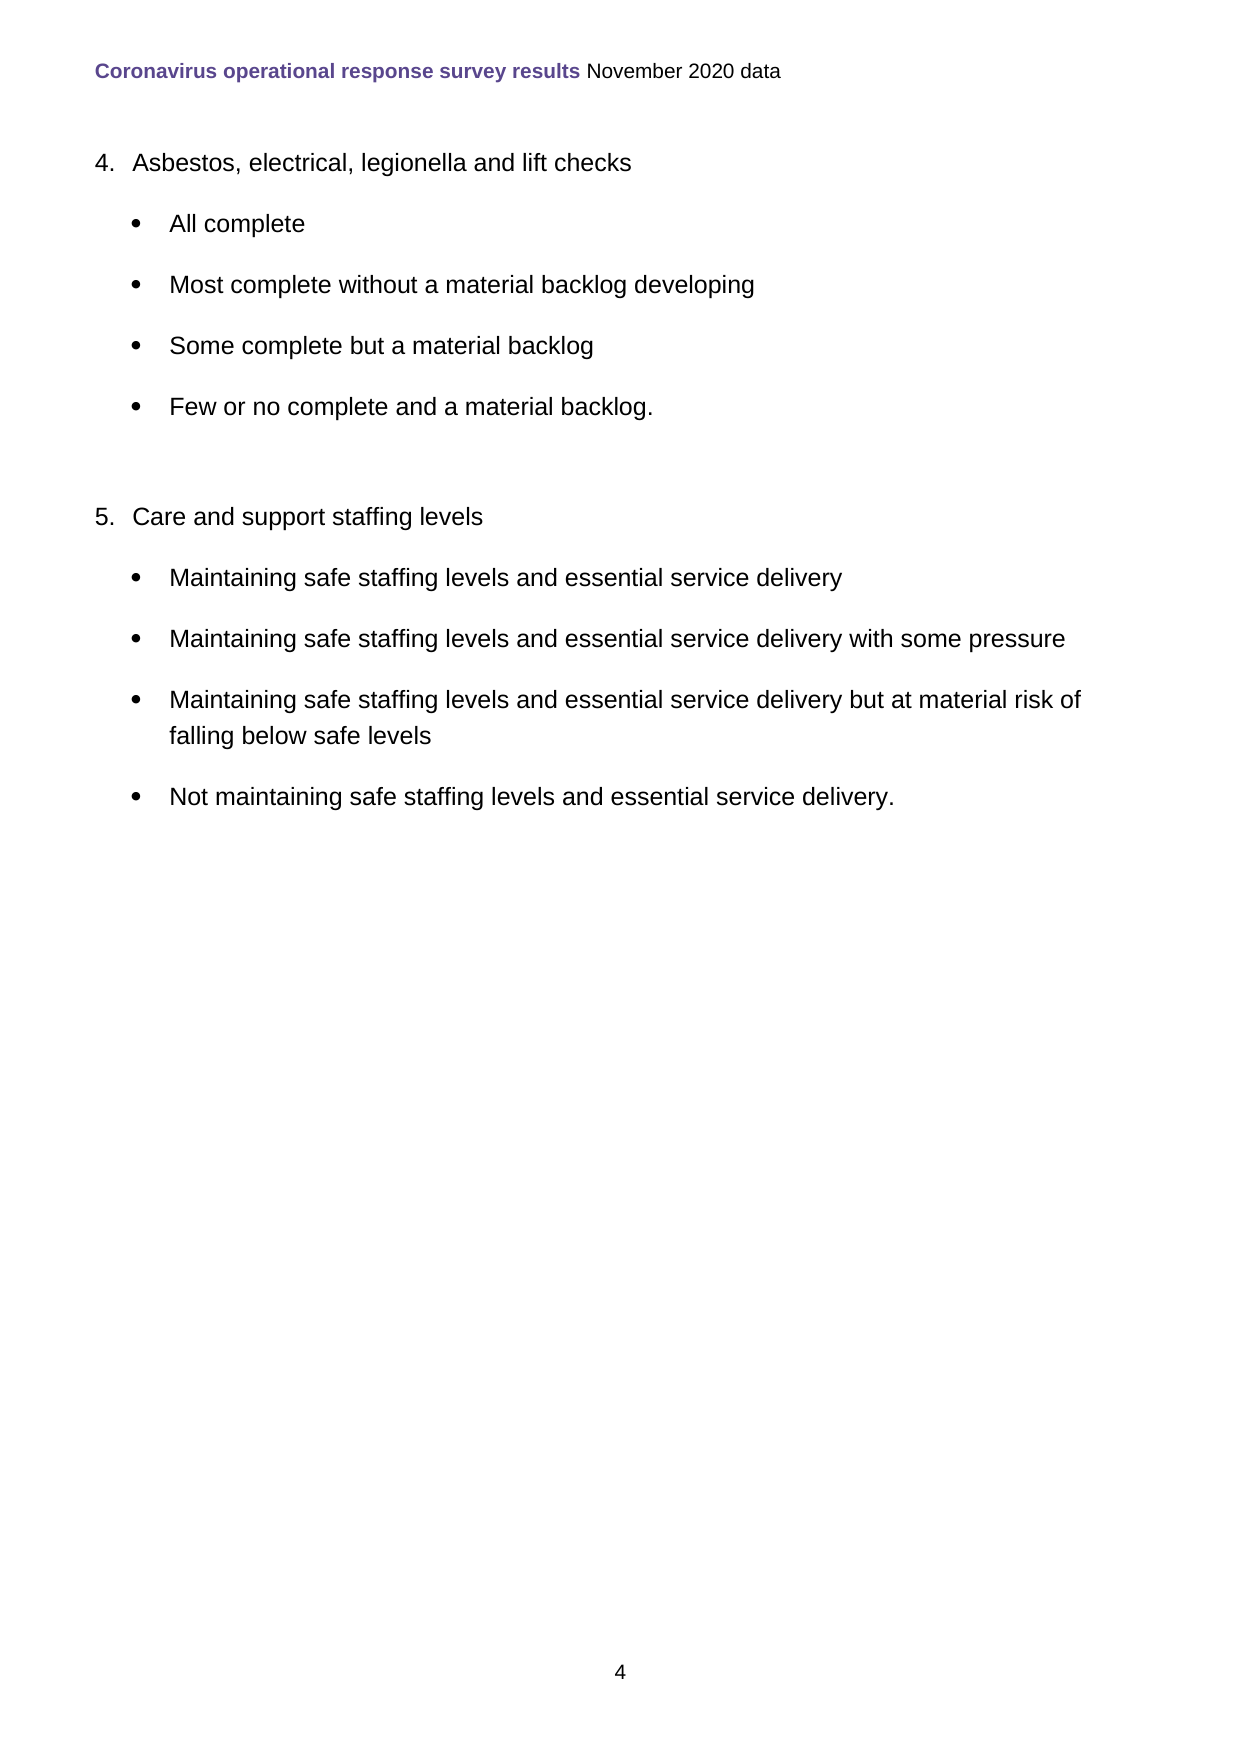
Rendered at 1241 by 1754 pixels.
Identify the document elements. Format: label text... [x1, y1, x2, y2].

list Care and support staffing levels [94, 502, 1146, 531]
list Maintaining safe staffing levels and essential service delivery [132, 563, 1146, 592]
list All complete [132, 209, 1146, 237]
list Some complete but a material backlog [132, 331, 1146, 359]
list Few or no complete and a material backlog. [132, 392, 1146, 421]
list Maintaining safe staffing levels and essential service delivery with some pressure [132, 624, 1146, 653]
list Not maintaining safe staffing levels and essential service delivery. [132, 782, 1146, 811]
list Maintaining safe staffing levels and essential service delivery but at material risk of falling below safe levels [132, 685, 1146, 749]
list Asbestos, electrical, legionella and lift checks [94, 148, 1146, 176]
list Most complete without a material backlog developing [132, 270, 1146, 298]
